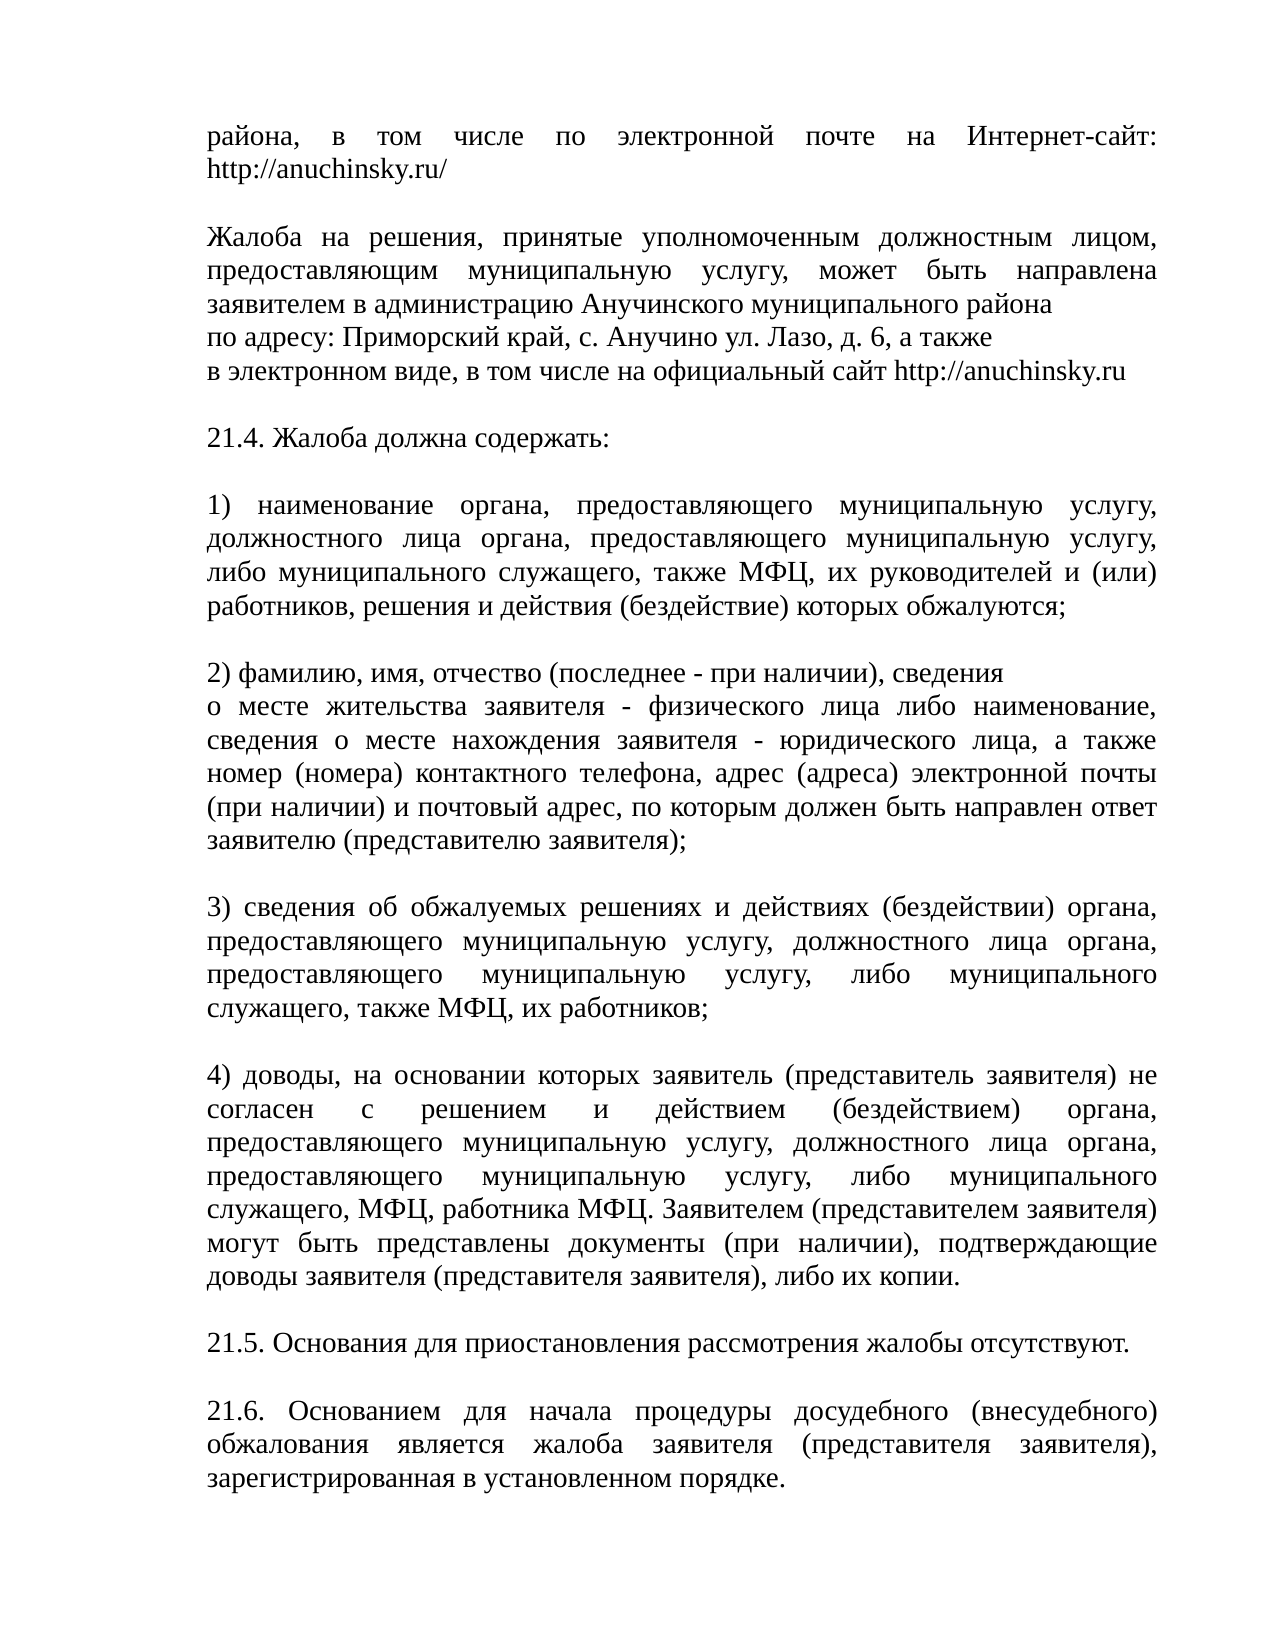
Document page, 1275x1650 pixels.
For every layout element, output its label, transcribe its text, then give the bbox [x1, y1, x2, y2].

text [207, 1493, 1158, 1527]
text 4) доводы, на основании которых заявитель (представитель заявителя) не согласен с решением и действием (бездействием) органа, предоставляющего муниципальную услугу, должностного лица органа, предоставляющего муниципальную услугу, либо муниципального служащего, МФЦ, работника МФЦ. Заявителем (представителем заявителя) могут быть представлены документы (при наличии), подтверждающие доводы заявителя (представителя заявителя), либо их копии. [207, 1024, 1158, 1292]
text Жалоба на решения, принятые уполномоченным должностным лицом, предоставляющим муниципальную услугу, может быть направлена заявителем в администрацию Анучинского муниципального района [207, 185, 1158, 319]
text 1) наименование органа, предоставляющего муниципальную услугу, должностного лица органа, предоставляющего муниципальную услугу, либо муниципального служащего, также МФЦ, их руководителей и (или) работников, решения и действия (бездействие) которых обжалуются; [207, 453, 1158, 621]
text по адресу: Приморский край, с. Анучино ул. Лазо, д. 6, а также [207, 319, 1158, 353]
text района, в том числе по электронной почте на Интернет-сайт: http://anuchinsky.ru/ [207, 118, 1158, 185]
text 21.5. Основания для приостановления рассмотрения жалобы отсутствуют. [207, 1292, 1158, 1359]
text о месте жительства заявителя - физического лица либо наименование, сведения о месте нахождения заявителя - юридического лица, а также номер (номера) контактного телефона, адрес (адреса) электронной почты (при наличии) и почтовый адрес, по которым должен быть направлен ответ заявителю (представителю заявителя); [207, 688, 1158, 856]
text в электронном виде, в том числе на официальный сайт http://anuchinsky.ru [207, 353, 1158, 386]
text 21.4. Жалоба должна содержать: [207, 386, 1158, 453]
text 3) сведения об обжалуемых решениях и действиях (бездействии) органа, предоставляющего муниципальную услугу, должностного лица органа, предоставляющего муниципальную услугу, либо муниципального служащего, также МФЦ, их работников; [207, 856, 1158, 1024]
text 21.6. Основанием для начала процедуры досудебного (внесудебного) обжалования является жалоба заявителя (представителя заявителя), зарегистрированная в установленном порядке. [207, 1359, 1158, 1493]
text 2) фамилию, имя, отчество (последнее - при наличии), сведения [207, 621, 1158, 688]
